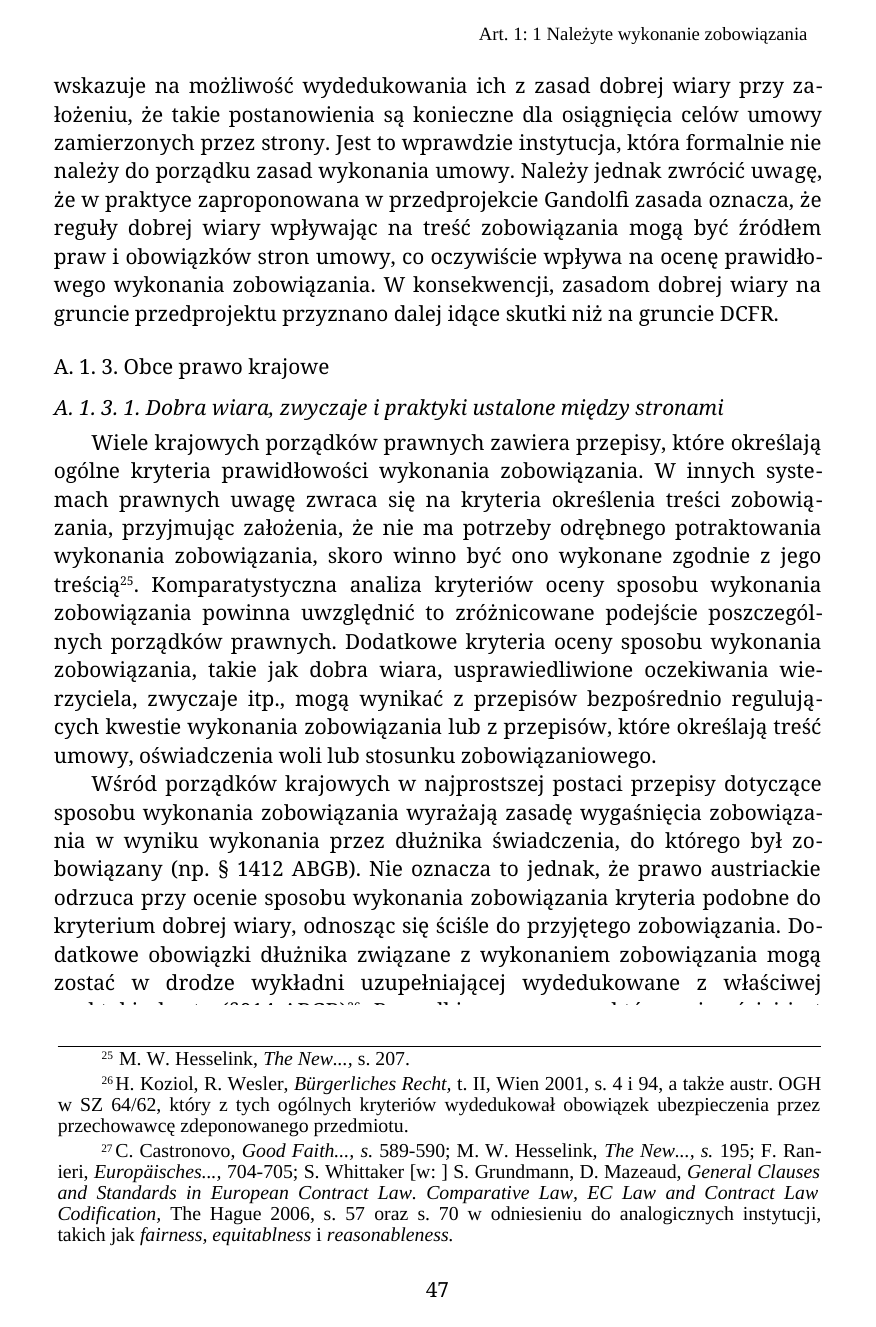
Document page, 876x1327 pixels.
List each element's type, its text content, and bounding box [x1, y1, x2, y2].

text Wiele krajowych porządków prawnych zawiera przepisy, które określają ogólne kryteria prawidłowości wykonania zobowiązania. W innych syste­mach prawnych uwagę zwraca się na kryteria określenia treści zobowią­zania, przyjmując założenia, że nie ma potrzeby odrębnego potraktowania wykonania zobowiązania, skoro winno być ono wykonane zgodnie z jego treścią25. Komparatystyczna analiza kryteriów oceny sposobu wykonania zobowiązania powinna uwzględnić to zróżnicowane podejście poszczegól­nych porządków prawnych. Dodatkowe kryteria oceny sposobu wykonania zobowiązania, takie jak dobra wiara, usprawiedliwione oczekiwania wie­rzyciela, zwyczaje itp., mogą wynikać z przepisów bezpośrednio regulują­cych kwestie wykonania zobowiązania lub z przepisów, które określają treść umowy, oświadczenia woli lub stosunku zobowiązaniowego. [54, 428, 822, 769]
text 27 C. Castronovo, Good Faith..., s. 589-590; M. W. Hesselink, The New..., s. 195; F. Ran­ieri, Europäisches..., 704-705; S. Whittaker [w: ] S. Grundmann, D. Mazeaud, General Claus­es and Standards in European Contract Law. Comparative Law, EC Law and Contract Law Codification, The Hague 2006, s. 57 oraz s. 70 w odniesieniu do analogicznych instytucji, takich jak fairness, equitablness i reasonableness. [57, 1141, 822, 1245]
text 26 H. Koziol, R. Wesler, Bürgerliches Recht, t. II, Wien 2001, s. 4 i 94, a także austr. OGH w SZ 64/62, który z tych ogólnych kryteriów wydedukował obowiązek ubezpieczenia przez przechowawcę zdeponowanego przedmiotu. [58, 1074, 822, 1137]
text wskazuje na możliwość wydedukowania ich z zasad dobrej wiary przy za­łożeniu, że takie postanowienia są konieczne dla osiągnięcia celów umowy zamierzonych przez strony. Jest to wprawdzie instytucja, która formalnie nie należy do porządku zasad wykonania umowy. Należy jednak zwrócić uwa­gę, że w praktyce zaproponowana w przedprojekcie Gandolfi zasada oznacza, że reguły dobrej wiary wpływając na treść zobowiązania mogą być źródłem praw i obowiązków stron umowy, co oczywiście wpływa na ocenę prawidło­wego wykonania zobowiązania. W konsekwencji, zasadom dobrej wiary na gruncie przedprojektu przyznano dalej idące skutki niż na gruncie DCFR. [54, 71, 822, 327]
text 47 [426, 1275, 454, 1303]
text 25 M. W. Hesselink, The New..., s. 207. [58, 1047, 821, 1069]
text Wśród porządków krajowych w najprostszej postaci przepisy dotyczące sposobu wykonania zobowiązania wyrażają zasadę wygaśnięcia zobowiąza­nia w wyniku wykonania przez dłużnika świadczenia, do którego był zo­bowiązany (np. § 1412 ABGB). Nie oznacza to jednak, że prawo austriackie odrzuca przy ocenie sposobu wykonania zobowiązania kryteria podobne do kryterium dobrej wiary, odnosząc się ściśle do przyjętego zobowiązania. Do­datkowe obowiązki dłużnika związane z wykonaniem zobowiązania mogą zostać w drodze wykładni uzupełniającej wydedukowane z właściwej prakty­ki obrotu (§914 ABGB)26. Porządkiem prawnym, który najczęściej jest wska­zywany jako system, gdzie kładzie się nacisk na wykonanie zobowiązania zgodnie z jego treścią, odrzucając kryterium dobrej wiary jako normę oceny sposobu wykonania zobowiązania, jest prawo angielskie27. Jest to rozstrzyg­nięcie systemowe, gdyż dobra wiara nie jest także kryterium, które uzasad­ [54, 769, 822, 1005]
text Art. 1: 1 Należyte wykonanie zobowiązania [479, 23, 819, 45]
text A. 1. 3. Obce prawo krajowe [54, 352, 822, 381]
text A. 1. 3. 1. Dobra wiara, zwyczaje i praktyki ustalone między stronami [54, 393, 822, 422]
